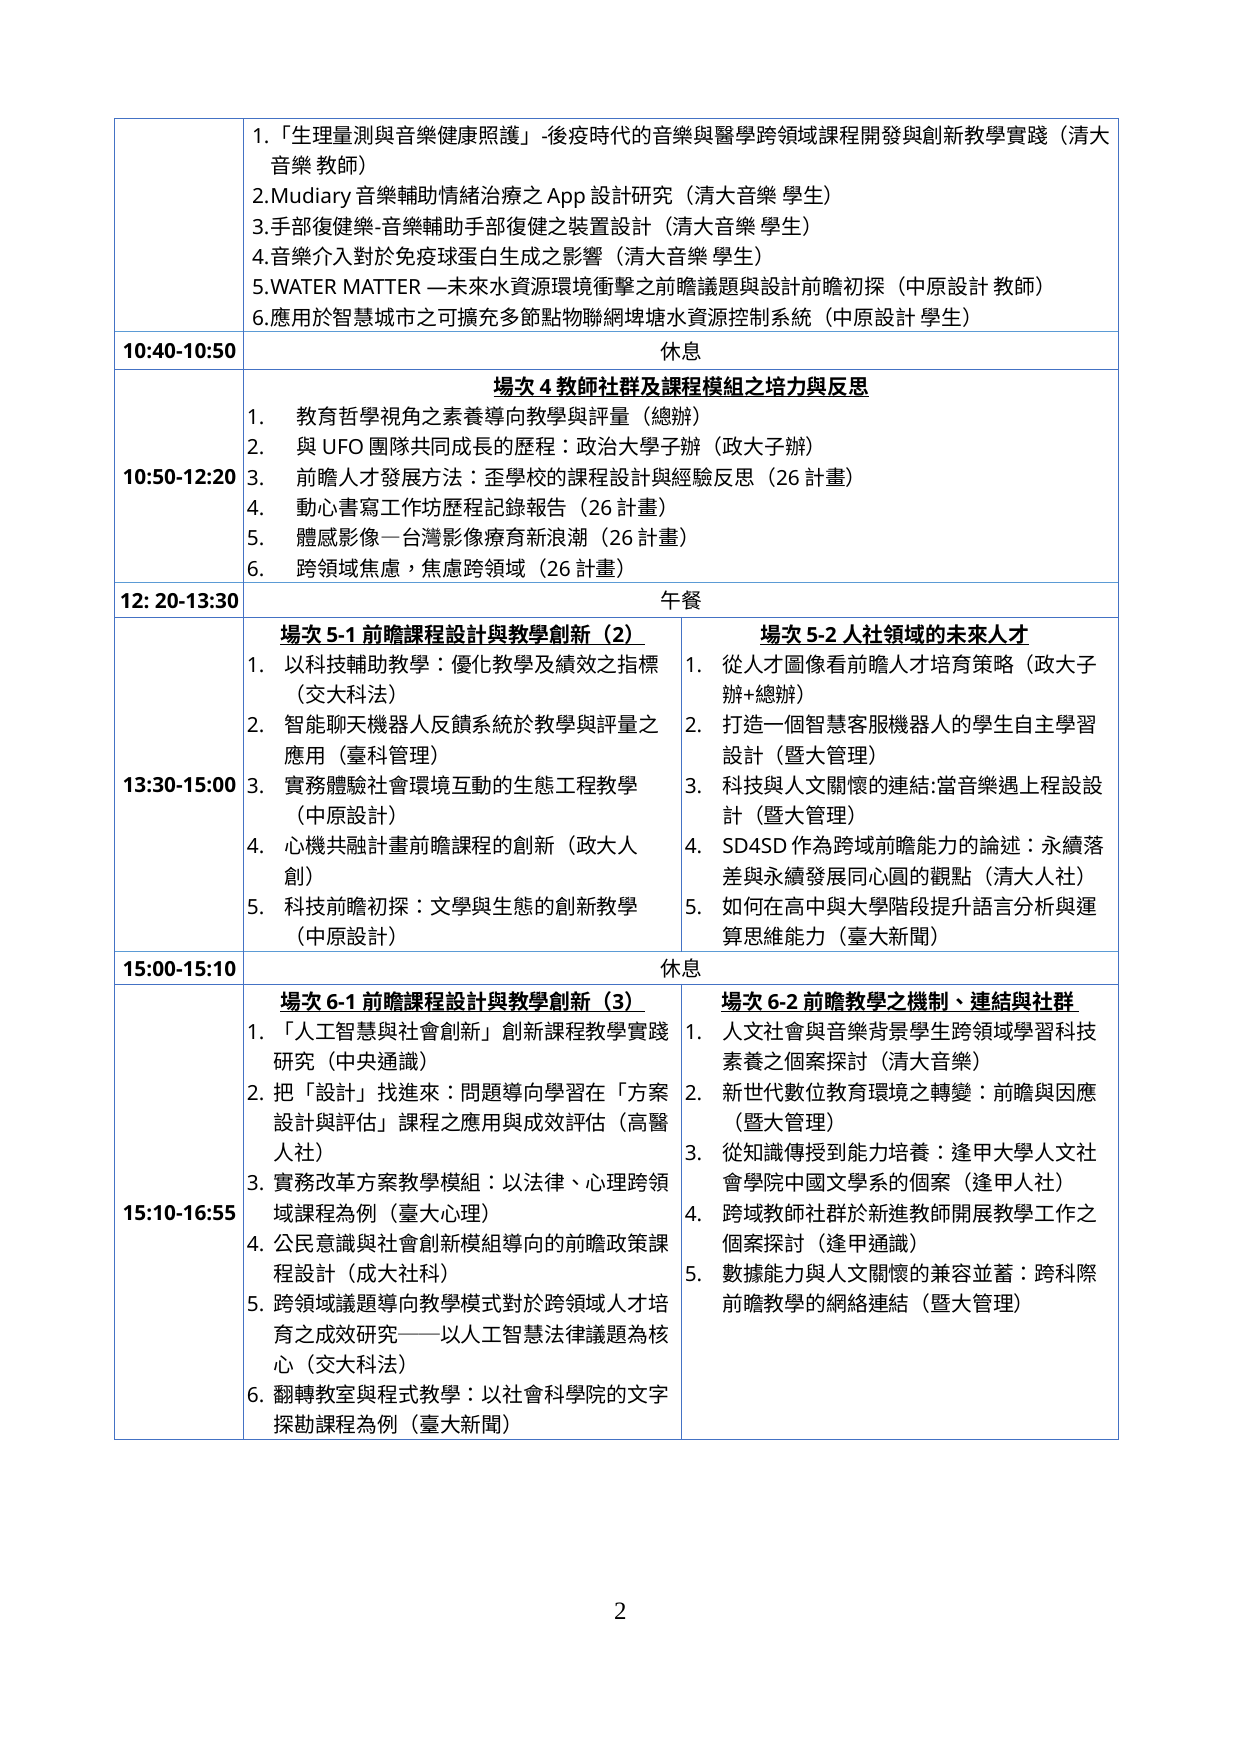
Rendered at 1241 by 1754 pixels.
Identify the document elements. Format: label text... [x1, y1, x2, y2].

table_cell 午餐 [244, 583, 1118, 617]
table_cell 10:50-12:20 [115, 370, 243, 582]
table_cell 場次5-2 人社領域的未來人才 從人才圖像看前瞻人才培育策略（政大子辦+總辦） 打造一個智慧客服機器人的學生自主學習設計（暨大管理） 科技與人文關懷的連結:當音樂遇上程設設計（暨大管理） SD4SD作為跨域前瞻能力的論述：永續落差與永續發展同心圓的觀點（清大人社） 如何在高中與大學階段提升語言分析與運算思維能力（臺大新聞） [682, 618, 1118, 951]
table_cell 15:10-16:55 [115, 985, 243, 1439]
table_cell 休息 [244, 952, 1118, 984]
table_cell 場次3 前瞻議題教學設計與學生學習成效 「生理量測與音樂健康照護」-後疫時代的音樂與醫學跨領域課程開發與創新教學實踐（清大音樂 教師） Mudiary音樂輔助情緒治療之App設計研究（清大音樂 學生） 手部復健樂-音樂輔助手部復健之裝置設計（清大音樂 學生） 音樂介入對於免疫球蛋白生成之影響（清大音樂 學生） WATER MATTER —未來水資源環境衝擊之前瞻議題與設計前瞻初探（中原設計 教師） 應用於智慧城市之可擴充多節點物聯網埤塘水資源控制系統（中原設計 學生） [244, 119, 1118, 331]
table_cell 10:40-10:50 [115, 332, 243, 369]
table_cell 場次6-2 前瞻教學之機制、連結與社群 人文社會與音樂背景學生跨領域學習科技素養之個案探討（清大音樂） 新世代數位教育環境之轉變：前瞻與因應（暨大管理） 從知識傳授到能力培養：逢甲大學人文社會學院中國文學系的個案（逢甲人社） 跨域教師社群於新進教師開展教學工作之個案探討（逢甲通識） 數據能力與人文關懷的兼容並蓄：跨科際前瞻教學的網絡連結（暨大管理） [682, 985, 1118, 1439]
table_cell 13:30-15:00 [115, 618, 243, 951]
table_cell 場次4 教師社群及課程模組之培力與反思 教育哲學視角之素養導向教學與評量（總辦） 與UFO團隊共同成長的歷程：政治大學子辦（政大子辦） 前瞻人才發展方法：歪學校的課程設計與經驗反思（26計畫） 動心書寫工作坊歷程記錄報告（26計畫） 體感影像—台灣影像療育新浪潮（26計畫） 跨領域焦慮，焦慮跨領域（26計畫） [244, 370, 1118, 582]
table_cell 15:00-15:10 [115, 952, 243, 984]
table_cell 休息 [244, 332, 1118, 369]
table_cell 場次6-1 前瞻課程設計與教學創新（3） 「人工智慧與社會創新」創新課程教學實踐研究（中央通識） 把「設計」找進來：問題導向學習在「方案設計與評估」課程之應用與成效評估（高醫人社） 實務改革方案教學模組：以法律、心理跨領域課程為例（臺大心理） 公民意識與社會創新模組導向的前瞻政策課程設計（成大社科） 跨領域議題導向教學模式對於跨領域人才培育之成效研究──以人工智慧法律議題為核心（交大科法） 翻轉教室與程式教學：以社會科學院的文字探勘課程為例（臺大新聞） [244, 985, 681, 1439]
table_cell 場次5-1 前瞻課程設計與教學創新（2） 以科技輔助教學：優化教學及績效之指標（交大科法） 智能聊天機器人反饋系統於教學與評量之應用（臺科管理） 實務體驗社會環境互動的生態工程教學（中原設計） 心機共融計畫前瞻課程的創新（政大人創） 科技前瞻初探：文學與生態的創新教學（中原設計） [244, 618, 681, 951]
table_cell 12: 20-13:30 [115, 583, 243, 617]
table_cell [115, 119, 243, 331]
